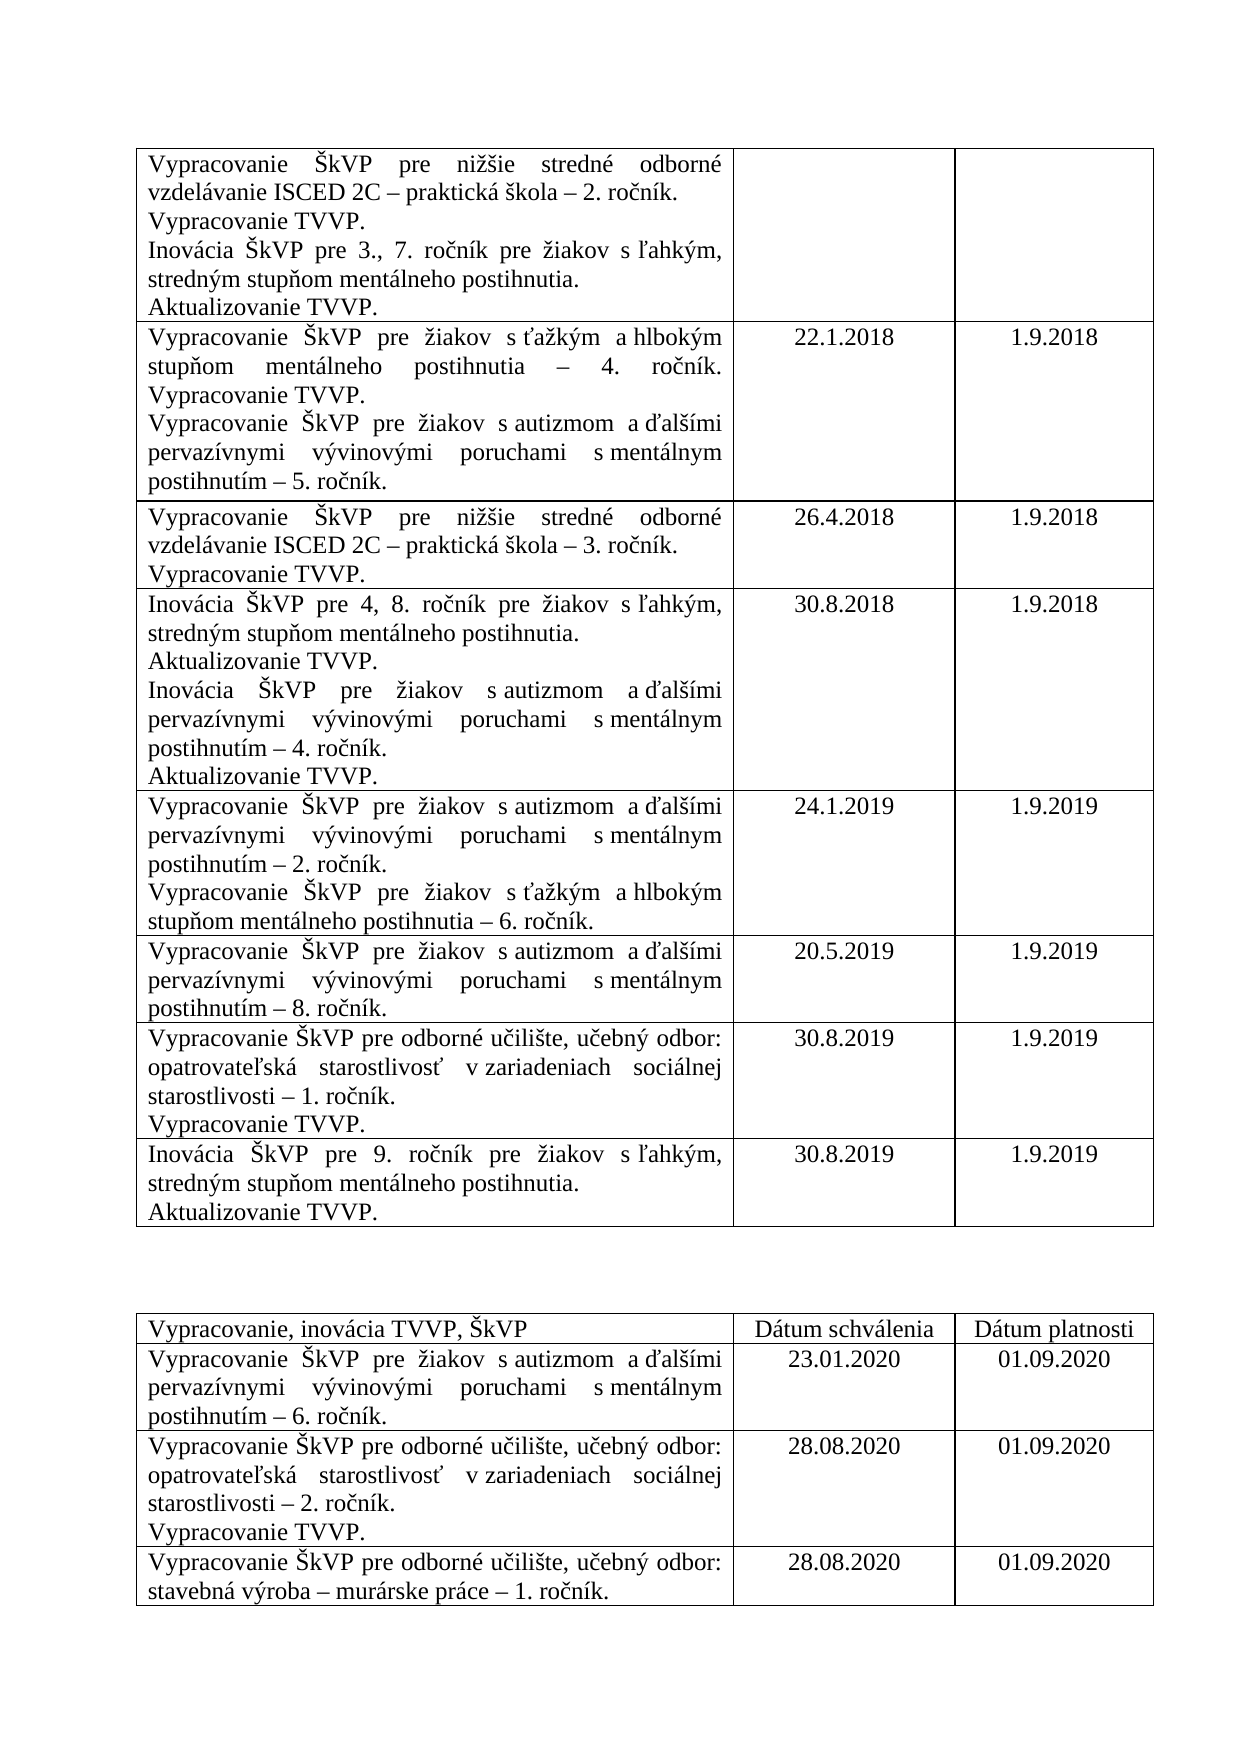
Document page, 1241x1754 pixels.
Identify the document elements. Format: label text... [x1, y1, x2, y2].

table_cell Vypracovanie ŠkVP pre odborné učilište, učebný odbor: opatrovateľská starostlivosť v zariadeniach sociálnej starostlivosti – 1. ročník. Vypracovanie TVVP. [137, 1023, 733, 1138]
table_cell 26.4.2018 [734, 502, 954, 588]
table_cell 01.09.2020 [956, 1344, 1153, 1430]
table_cell Vypracovanie ŠkVP pre odborné učilište, učebný odbor: stavebná výroba – murárske práce – 1. ročník. [137, 1547, 733, 1604]
table_cell 1.9.2019 [956, 791, 1153, 935]
table_cell 01.09.2020 [956, 1547, 1153, 1604]
table_cell Vypracovanie ŠkVP pre žiakov s autizmom a ďalšími pervazívnymi vývinovými poruchami s mentálnym postihnutím – 2. ročník. Vypracovanie ŠkVP pre žiakov s ťažkým a hlbokým stupňom mentálneho postihnutia – 6. ročník. [137, 791, 733, 935]
table_cell 28.08.2020 [734, 1547, 954, 1604]
table_cell Vypracovanie ŠkVP pre žiakov s autizmom a ďalšími pervazívnymi vývinovými poruchami s mentálnym postihnutím – 8. ročník. [137, 936, 733, 1022]
table_cell Inovácia ŠkVP pre 4, 8. ročník pre žiakov s ľahkým, stredným stupňom mentálneho postihnutia. Aktualizovanie TVVP. Inovácia ŠkVP pre žiakov s autizmom a ďalšími pervazívnymi vývinovými poruchami s mentálnym postihnutím – 4. ročník. Aktualizovanie TVVP. [137, 589, 733, 790]
table_cell Inovácia ŠkVP pre 9. ročník pre žiakov s ľahkým, stredným stupňom mentálneho postihnutia. Aktualizovanie TVVP. [137, 1139, 733, 1226]
table_cell 22.1.2018 [734, 322, 954, 500]
table_cell 1.9.2018 [956, 502, 1153, 588]
table_cell Vypracovanie ŠkVP pre žiakov s ťažkým a hlbokým stupňom mentálneho postihnutia – 4. ročník. Vypracovanie TVVP. Vypracovanie ŠkVP pre žiakov s autizmom a ďalšími pervazívnymi vývinovými poruchami s mentálnym postihnutím – 5. ročník. [137, 322, 733, 500]
table_cell 30.8.2019 [734, 1023, 954, 1138]
table_cell 30.8.2019 [734, 1139, 954, 1226]
table_cell 28.08.2020 [734, 1431, 954, 1546]
table_cell 20.5.2019 [734, 936, 954, 1022]
table_header Dátum platnosti [956, 1314, 1153, 1343]
table_cell 1.9.2019 [956, 1139, 1153, 1226]
table_cell 1.9.2019 [956, 1023, 1153, 1138]
table_cell 1.9.2018 [956, 589, 1153, 790]
table_cell [734, 149, 954, 321]
table_cell 01.09.2020 [956, 1431, 1153, 1546]
table_cell Vypracovanie ŠkVP pre odborné učilište, učebný odbor: opatrovateľská starostlivosť v zariadeniach sociálnej starostlivosti – 2. ročník. Vypracovanie TVVP. [137, 1431, 733, 1546]
table_cell 1.9.2018 [956, 322, 1153, 500]
table_cell 23.01.2020 [734, 1344, 954, 1430]
table_header Dátum schválenia [734, 1314, 954, 1343]
table_cell 30.8.2018 [734, 589, 954, 790]
table_cell 1.9.2019 [956, 936, 1153, 1022]
table_cell [956, 149, 1153, 321]
table_cell Vypracovanie ŠkVP pre nižšie stredné odborné vzdelávanie ISCED 2C – praktická škola – 2. ročník. Vypracovanie TVVP. Inovácia ŠkVP pre 3., 7. ročník pre žiakov s ľahkým, stredným stupňom mentálneho postihnutia. Aktualizovanie TVVP. [137, 149, 733, 321]
table_cell Vypracovanie ŠkVP pre nižšie stredné odborné vzdelávanie ISCED 2C – praktická škola – 3. ročník. Vypracovanie TVVP. [137, 502, 733, 588]
table_header Vypracovanie, inovácia TVVP, ŠkVP [137, 1314, 733, 1343]
table_cell 24.1.2019 [734, 791, 954, 935]
table_cell Vypracovanie ŠkVP pre žiakov s autizmom a ďalšími pervazívnymi vývinovými poruchami s mentálnym postihnutím – 6. ročník. [137, 1344, 733, 1430]
